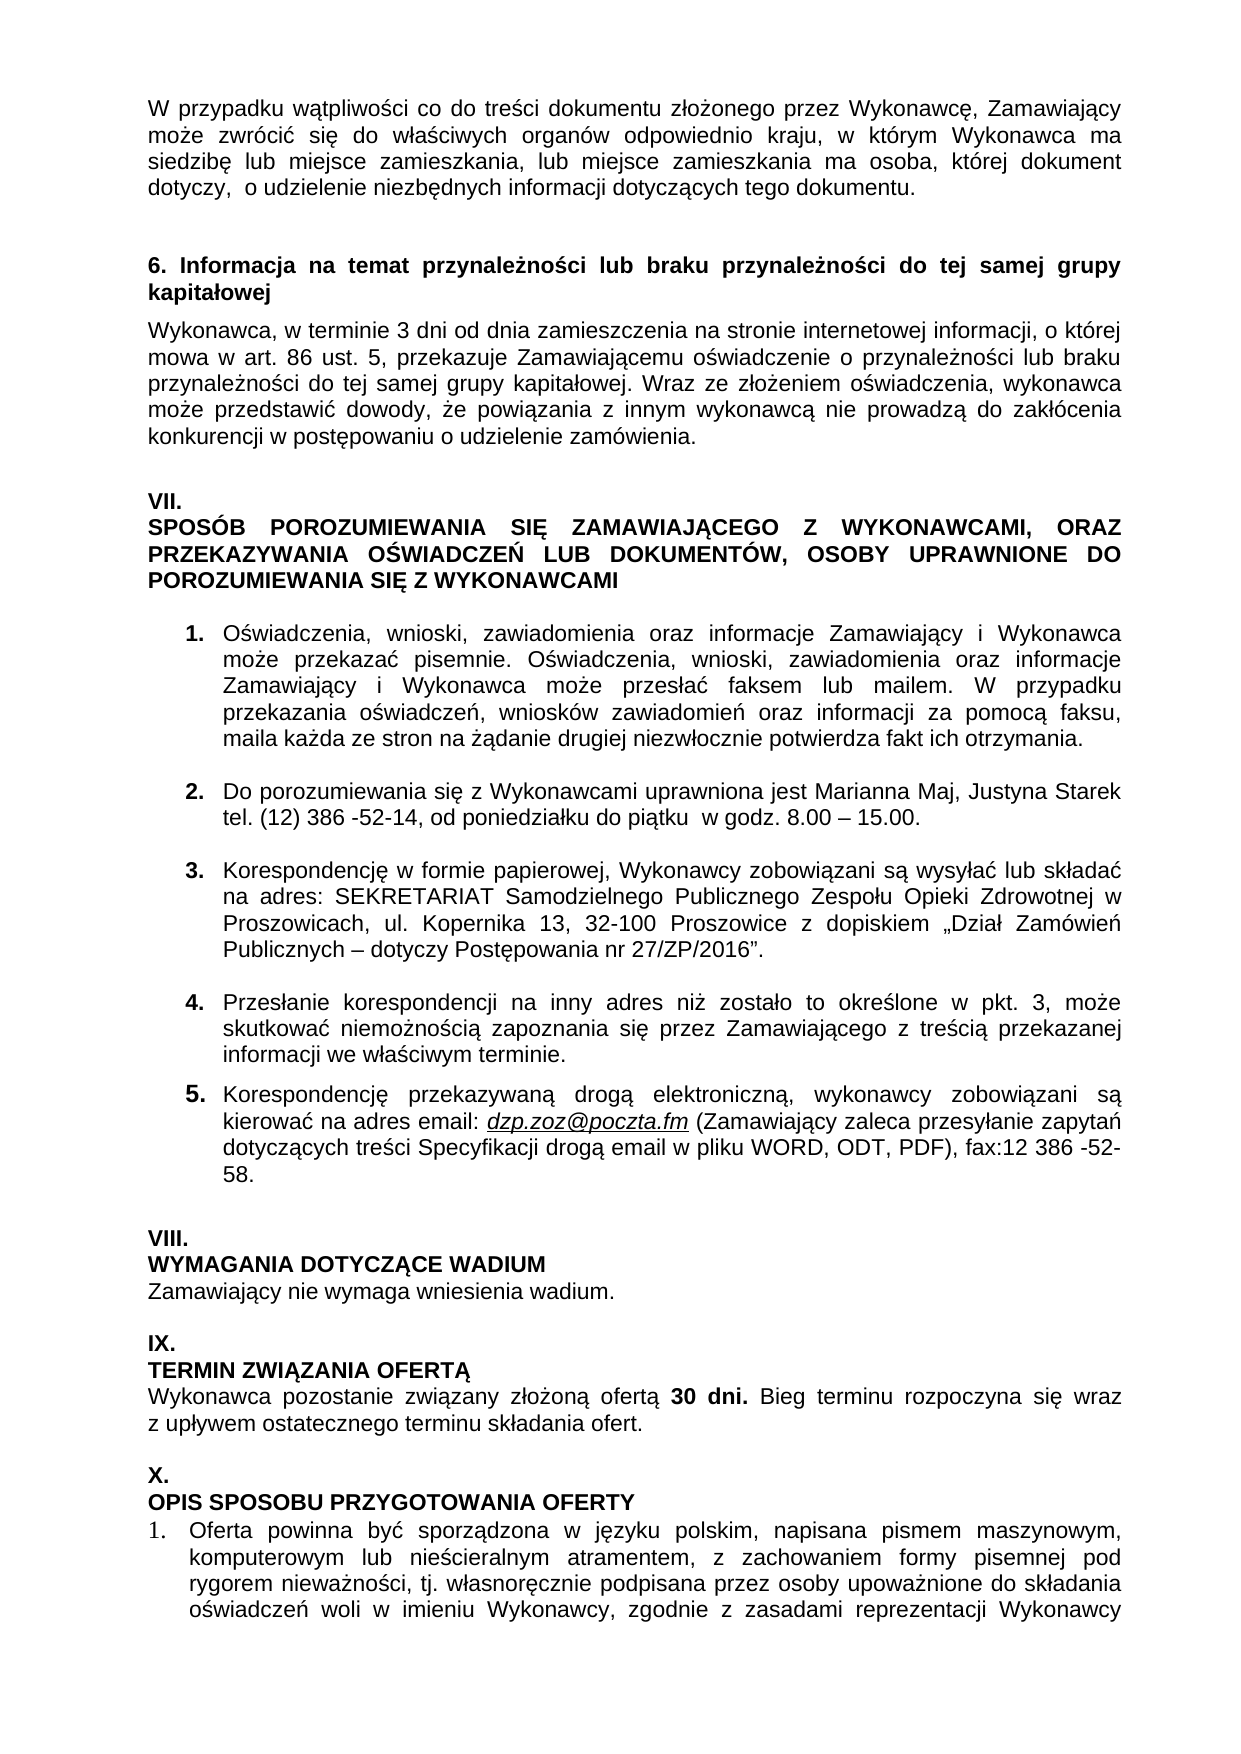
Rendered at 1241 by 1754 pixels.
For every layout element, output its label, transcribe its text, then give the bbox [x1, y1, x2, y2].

list 6. Informacja na temat przynależności lub braku przynależności do tej samej grupy kapitałowej [148, 252, 1122, 305]
list Oferta powinna być sporządzona w języku polskim, napisana pismem maszynowym, komputerowym lub nieścieralnym atramentem, z zachowaniem formy pisemnej pod rygorem nieważności, tj. własnoręcznie podpisana przez osoby upoważnione do składania oświadczeń woli w imieniu Wykonawcy, zgodnie z zasadami reprezentacji Wykonawcy [148, 1515, 1122, 1623]
text TERMIN ZWIĄZANIA OFERTĄ [148, 1357, 1122, 1383]
list Oświadczenia, wnioski, zawiadomienia oraz informacje Zamawiający i Wykonawca może przekazać pisemnie. Oświadczenia, wnioski, zawiadomienia oraz informacje Zamawiający i Wykonawca może przesłać faksem lub mailem. W przypadku przekazania oświadczeń, wniosków zawiadomień oraz informacji za pomocą faksu, maila każda ze stron na żądanie drugiej niezwłocznie potwierdza fakt ich otrzymania. [185, 620, 1122, 751]
text W przypadku wątpliwości co do treści dokumentu złożonego przez Wykonawcę, Zamawiający może zwrócić się do właściwych organów odpowiednio kraju, w którym Wykonawca ma siedzibę lub miejsce zamieszkania, lub miejsce zamieszkania ma osoba, której dokument dotyczy, o udzielenie niezbędnych informacji dotyczących tego dokumentu. [148, 95, 1122, 201]
list Przesłanie korespondencji na inny adres niż zostało to określone w pkt. 3, może skutkować niemożnością zapoznania się przez Zamawiającego z treścią przekazanej informacji we właściwym terminie. [185, 989, 1122, 1068]
text X. [148, 1462, 1122, 1488]
text WYMAGANIA DOTYCZĄCE WADIUM [148, 1251, 1122, 1278]
list Do porozumiewania się z Wykonawcami uprawniona jest Marianna Maj, Justyna Starek tel. (12) 386 -52-14, od poniedziałku do piątku w godz. 8.00 – 15.00. [185, 778, 1122, 831]
text VII. [148, 488, 1122, 514]
text OPIS SPOSOBU PRZYGOTOWANIA OFERTY [148, 1488, 1122, 1515]
text Wykonawca pozostanie związany złożoną ofertą 30 dni. Bieg terminu rozpoczyna się wraz z upływem ostatecznego terminu składania ofert. [148, 1383, 1122, 1436]
text VIII. [148, 1225, 1122, 1251]
text IX. [148, 1330, 1122, 1357]
list Korespondencję przekazywaną drogą elektroniczną, wykonawcy zobowiązani są kierować na adres email: dzp.zoz@poczta.fm (Zamawiający zaleca przesyłanie zapytań dotyczących treści Specyfikacji drogą email w pliku WORD, ODT, PDF), fax:12 386 -52-58. [185, 1079, 1122, 1187]
list Korespondencję w formie papierowej, Wykonawcy zobowiązani są wysyłać lub składać na adres: SEKRETARIAT Samodzielnego Publicznego Zespołu Opieki Zdrowotnej w Proszowicach, ul. Kopernika 13, 32-100 Proszowice z dopiskiem „Dział Zamówień Publicznych – dotyczy Postępowania nr 27/ZP/2016”. [185, 857, 1122, 962]
text SPOSÓB POROZUMIEWANIA SIĘ ZAMAWIAJĄCEGO Z WYKONAWCAMI, ORAZ PRZEKAZYWANIA OŚWIADCZEŃ LUB DOKUMENTÓW, OSOBY UPRAWNIONE DO POROZUMIEWANIA SIĘ Z WYKONAWCAMI [148, 514, 1122, 593]
list Wykonawca, w terminie 3 dni od dnia zamieszczenia na stronie internetowej informacji, o której mowa w art. 86 ust. 5, przekazuje Zamawiającemu oświadczenie o przynależności lub braku przynależności do tej samej grupy kapitałowej. Wraz ze złożeniem oświadczenia, wykonawca może przedstawić dowody, że powiązania z innym wykonawcą nie prowadzą do zakłócenia konkurencji w postępowaniu o udzielenie zamówienia. [148, 317, 1122, 449]
text Zamawiający nie wymaga wniesienia wadium. [148, 1278, 1122, 1304]
